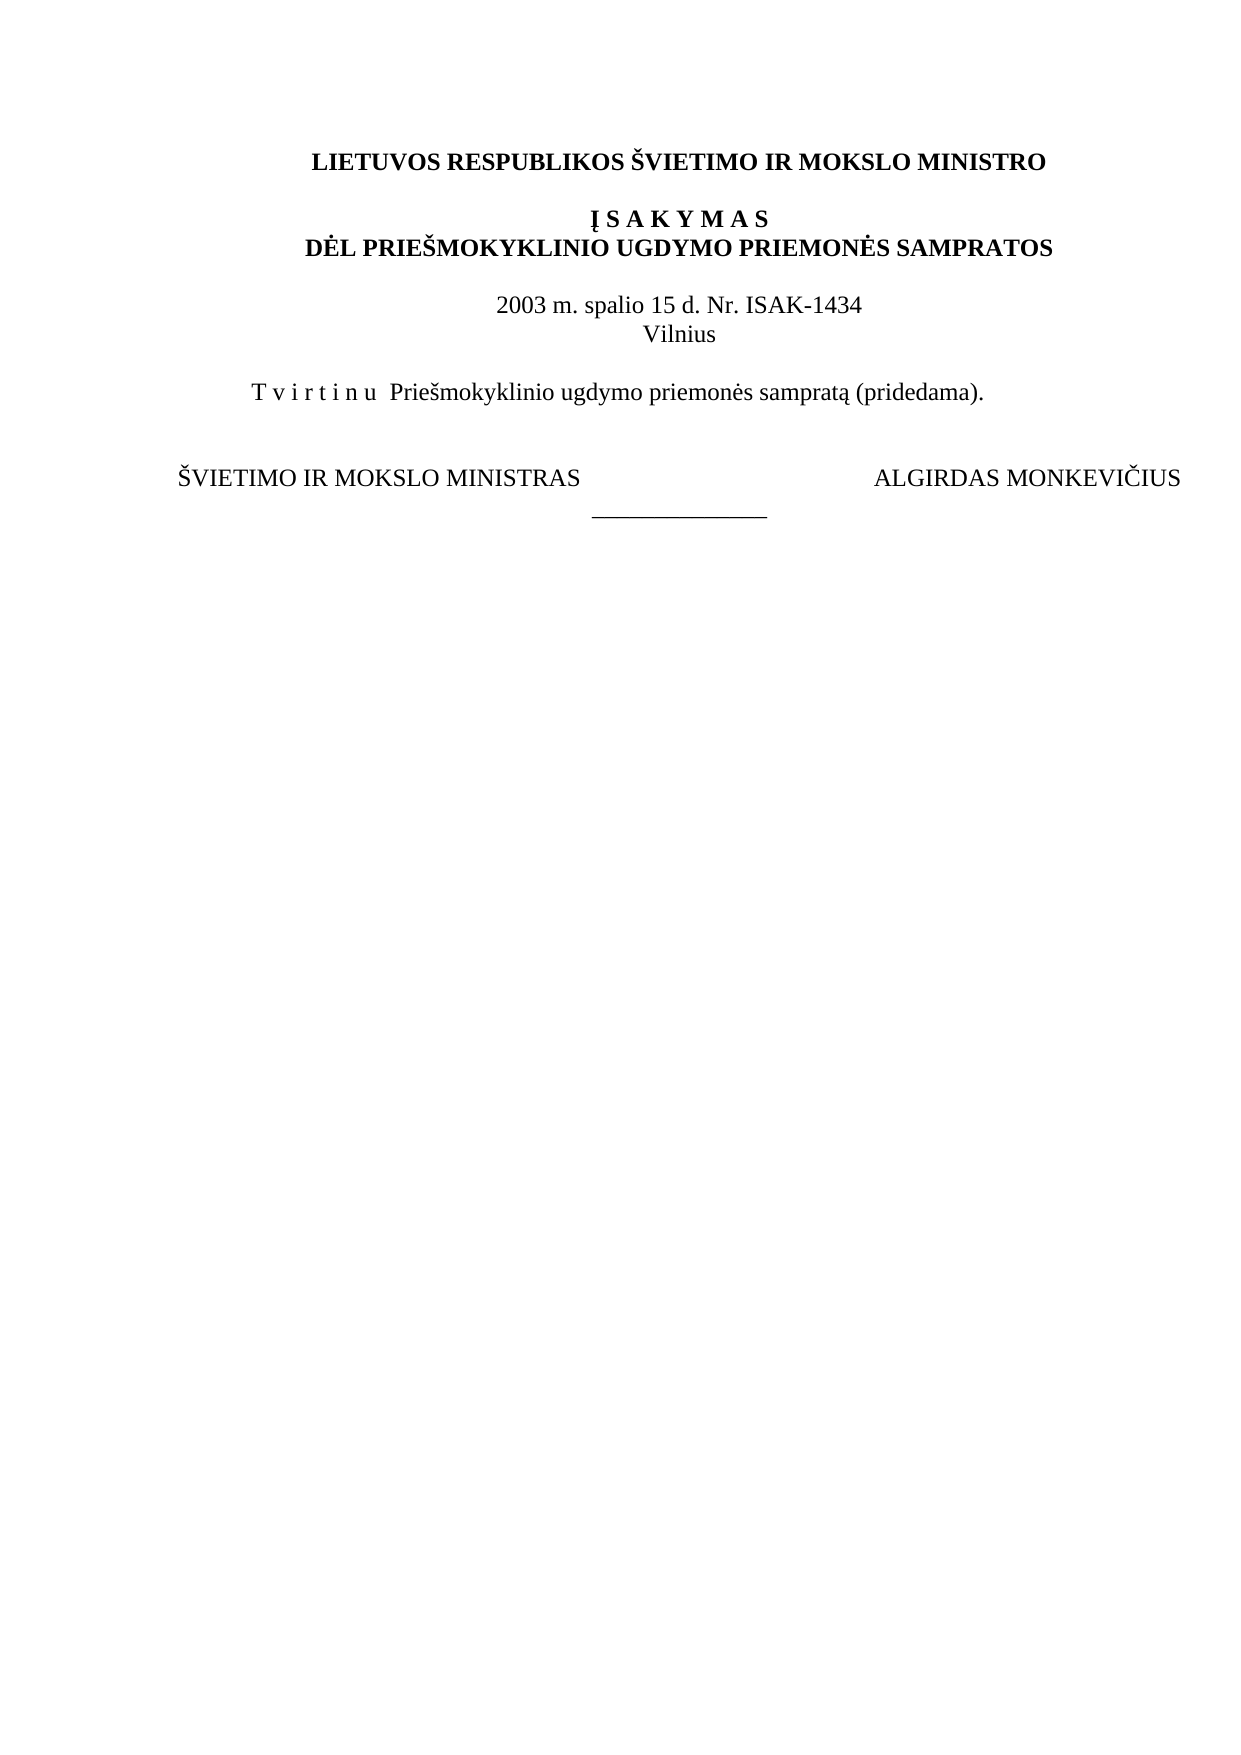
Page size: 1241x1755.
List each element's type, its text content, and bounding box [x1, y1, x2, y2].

text 2003 m. spalio 15 d. Nr. ISAK-1434 [177, 291, 1181, 319]
text švietimo ir mokslo ministras Algirdas Monkevičius [177, 463, 1181, 492]
text DĖL PRIEŠMOKYKLINIO UGDYMO PRIEMONĖS SAMPRATOS [177, 233, 1181, 262]
text ______________ [177, 492, 1181, 521]
text Į S A K Y M A S [177, 204, 1181, 233]
text Tvirtinu Priešmokyklinio ugdymo priemonės sampratą (pridedama). [177, 377, 1181, 406]
text Vilnius [177, 319, 1181, 348]
text LIETUVOS RESPUBLIKOS ŠVIETIMO IR MOKSLO MINISTRO [177, 147, 1181, 176]
